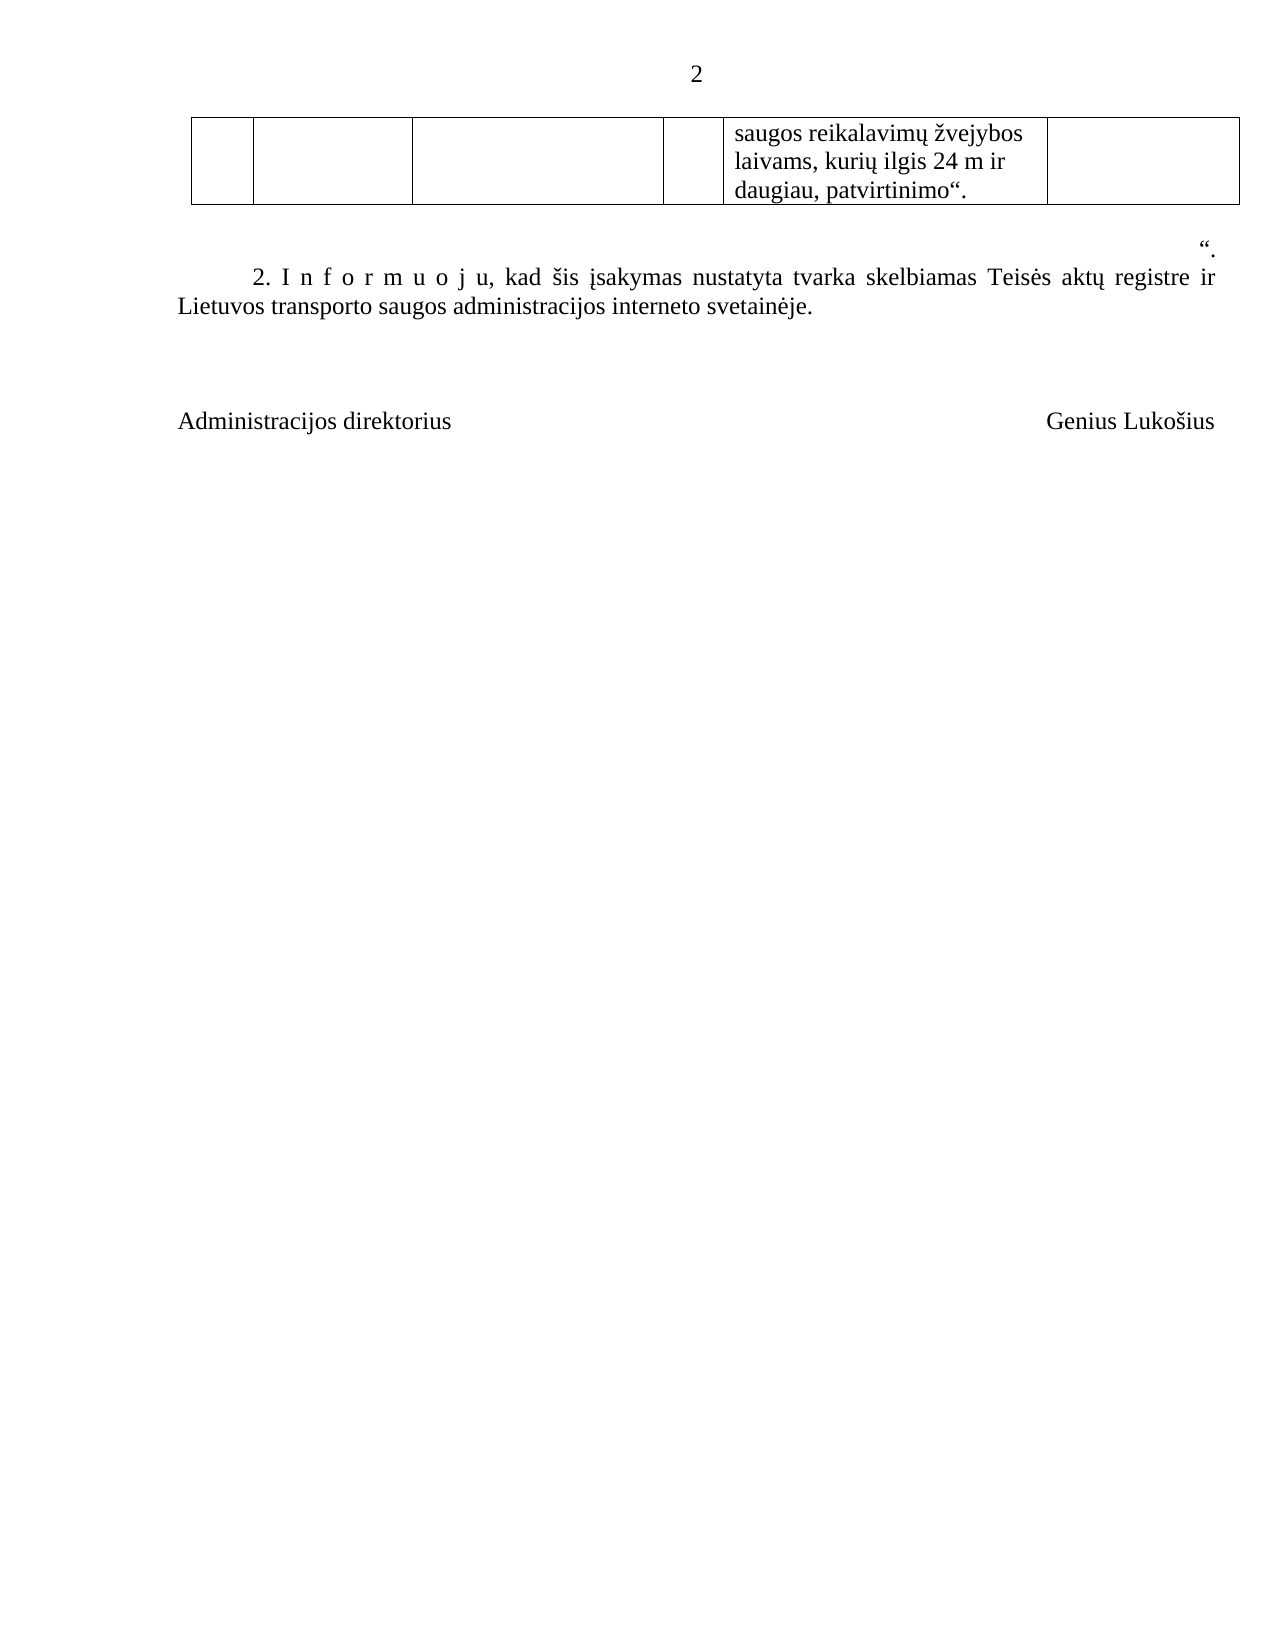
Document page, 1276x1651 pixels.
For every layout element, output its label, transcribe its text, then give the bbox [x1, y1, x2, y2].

text “. [177, 234, 1216, 262]
table_header [192, 118, 253, 204]
text 2. I n f o r m u o j u, kad šis įsakymas nustatyta tvarka skelbiamas Teisės aktų registre ir Lietuvos transporto saugos administracijos interneto svetainėje. [177, 262, 1216, 320]
table_header [1048, 118, 1239, 204]
table_header saugos reikalavimų žvejybos laivams, kurių ilgis 24 m ir daugiau, patvirtinimo“. [724, 118, 1047, 204]
text Administracijos direktorius Genius Lukošius [177, 406, 1216, 435]
table_cell [413, 118, 663, 204]
table_cell [664, 118, 723, 204]
table_header [254, 118, 412, 204]
